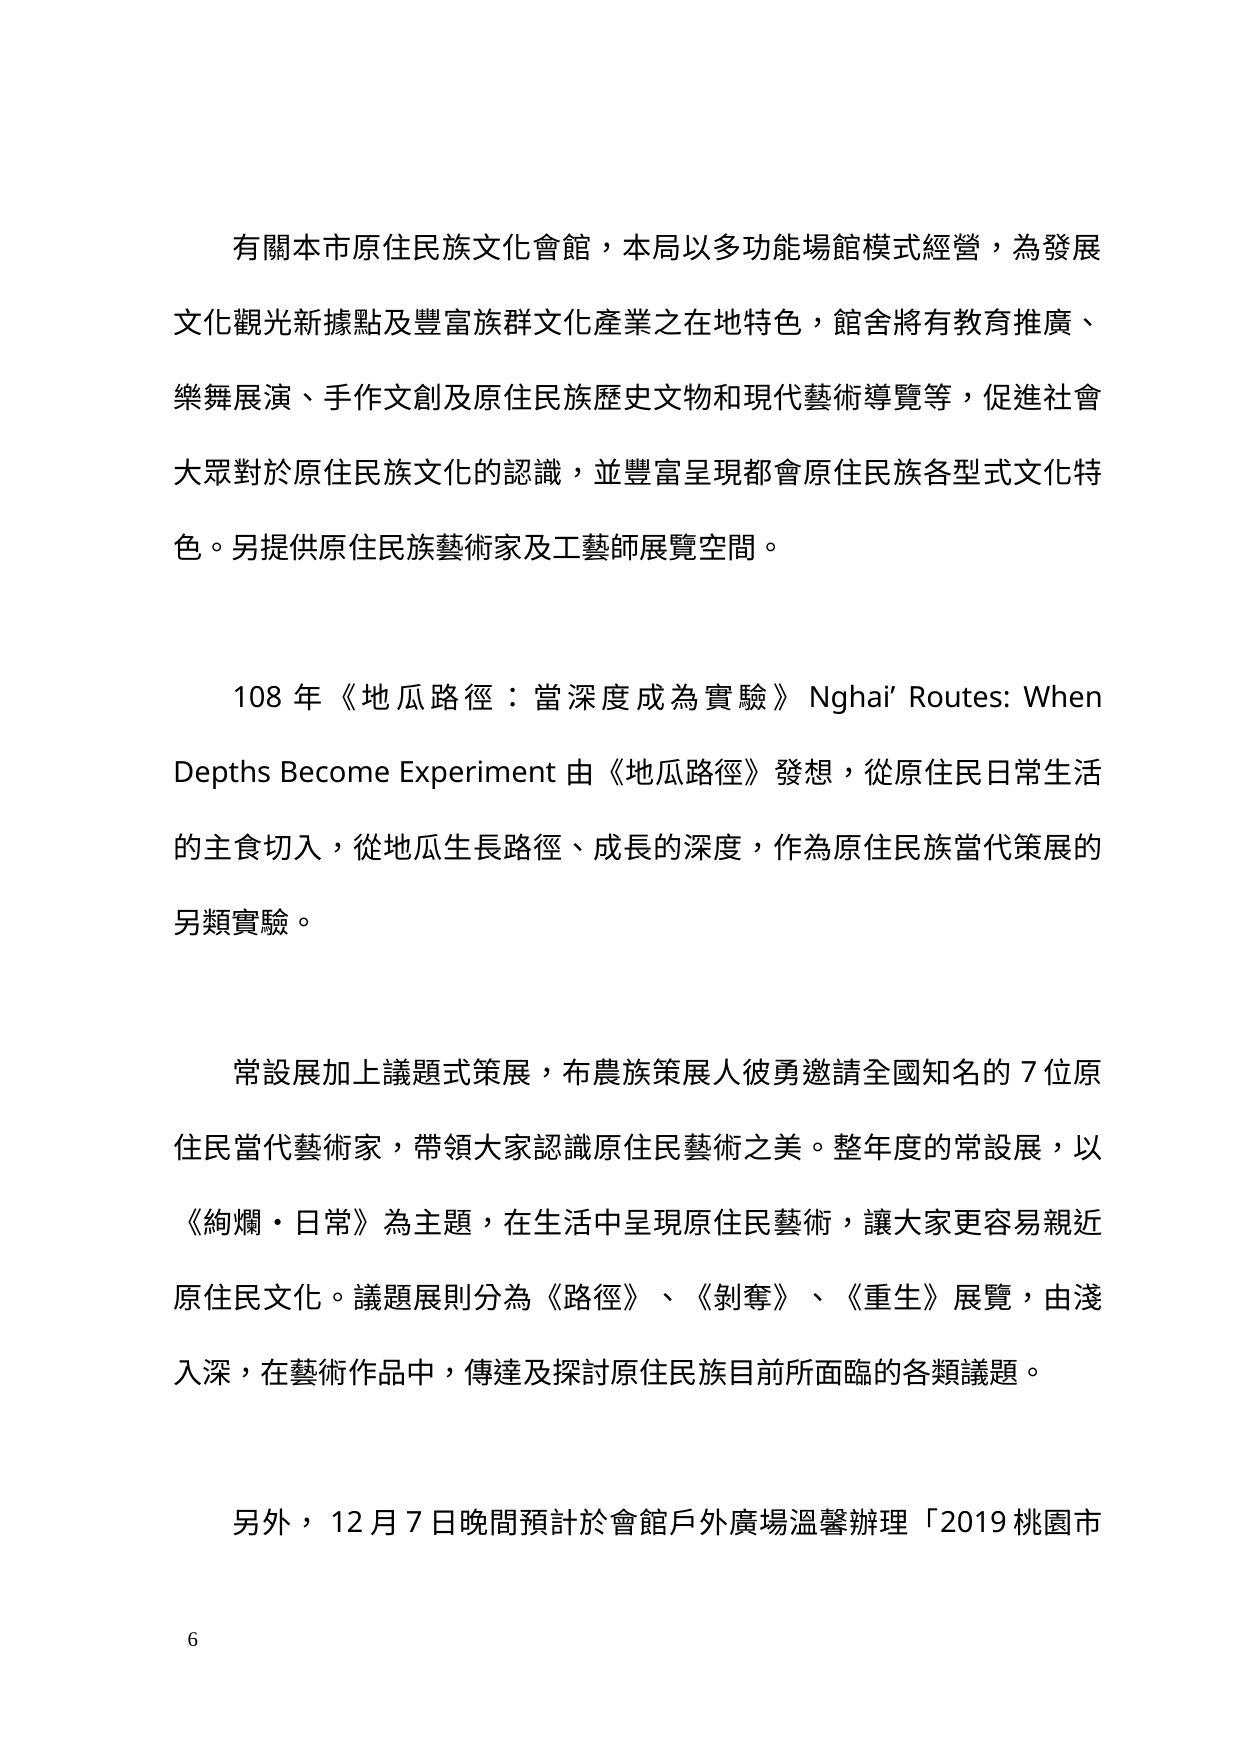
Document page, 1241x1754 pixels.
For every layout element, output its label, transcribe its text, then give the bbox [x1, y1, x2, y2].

text [173, 164, 1103, 202]
text 常設展加上議題式策展，布農族策展人彼勇邀請全國知名的7位原住民當代藝術家，帶領大家認識原住民藝術之美。整年度的常設展，以《絢爛‧日常》為主題，在生活中呈現原住民藝術，讓大家更容易親近原住民文化。議題展則分為《路徑》、《剝奪》、《重生》展覽，由淺入深，在藝術作品中，傳達及探討原住民族目前所面臨的各類議題。 [173, 1027, 1103, 1402]
text 有關本市原住民族文化會館，本局以多功能場館模式經營，為發展文化觀光新據點及豐富族群文化產業之在地特色，館舍將有教育推廣、樂舞展演、手作文創及原住民族歷史文物和現代藝術導覽等，促進社會大眾對於原住民族文化的認識，並豐富呈現都會原住民族各型式文化特色。另提供原住民族藝術家及工藝師展覽空間。 [173, 202, 1103, 577]
text 108年《地瓜路徑：當深度成為實驗》Nghai’ Routes: When Depths Become Experiment 由《地瓜路徑》發想，從原住民日常生活的主食切入，從地瓜生長路徑、成長的深度，作為原住民族當代策展的另類實驗。 [173, 652, 1103, 952]
text 另外， 12月7日晚間預計於會館戶外廣場溫馨辦理「2019桃園市 [173, 1477, 1103, 1552]
